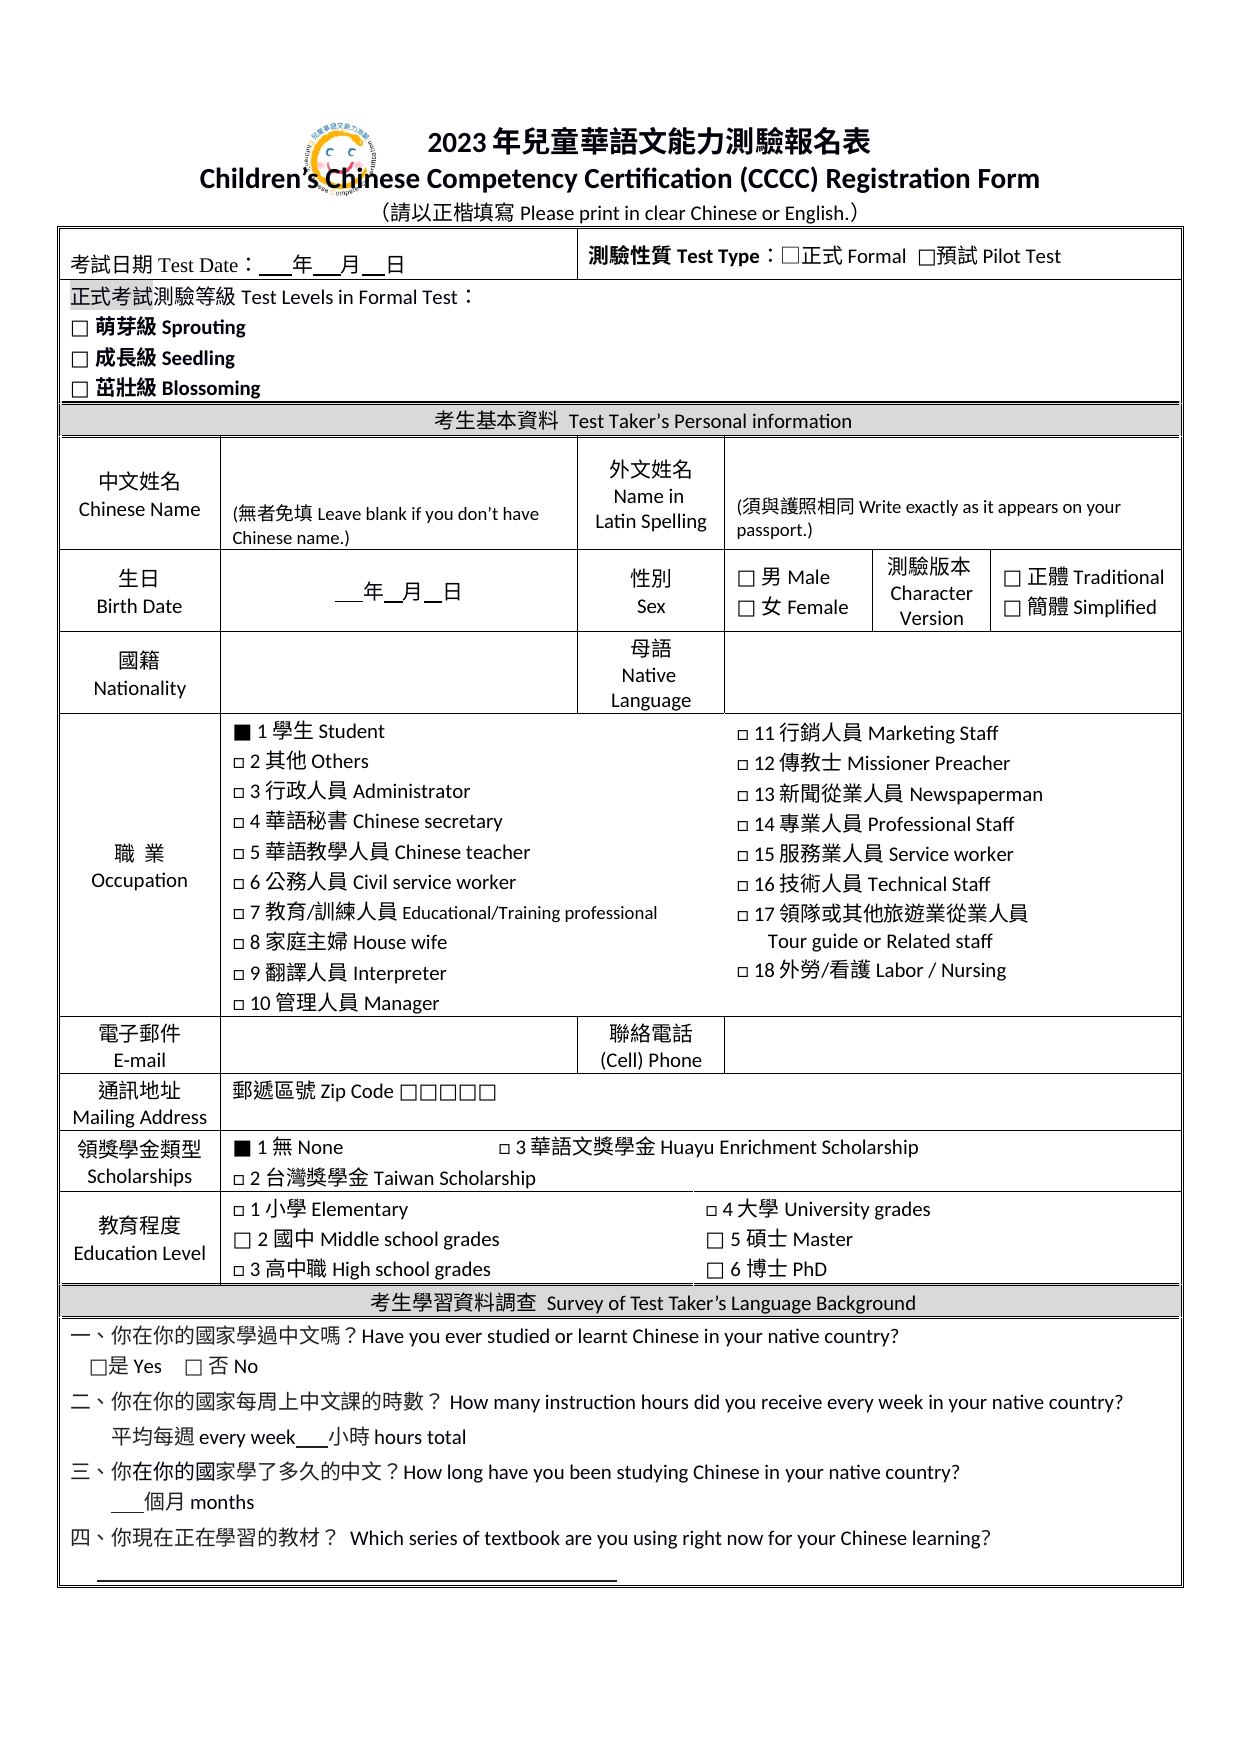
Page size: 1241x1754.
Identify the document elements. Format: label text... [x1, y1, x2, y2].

table_cell [725, 632, 1181, 713]
table_cell 中文姓名 Chinese Name [60, 435, 220, 549]
table_cell 正式考試測驗等級 Test Levels in Formal Test： □ 萌芽級Sprouting □ 成長級Seedling □ 茁壯級Blossoming [60, 280, 1181, 401]
table_cell ■ 1 無 None □ 3華語文獎學金 Huayu Enrichment Scholarship □ 2 台灣獎學金 Taiwan Scholarship [221, 1131, 1181, 1191]
table_cell 通訊地址 Mailing Address [60, 1074, 220, 1129]
table_cell 考生學習資料調查 Survey of Test Taker’s Language Background [58, 1283, 1182, 1316]
table_cell 聯絡電話 (Cell) Phone [578, 1017, 724, 1073]
table_cell 職 業 Occupation [60, 714, 220, 1016]
table_cell (無者免填 Leave blank if you don’t have Chinese name.) [221, 438, 577, 549]
table_cell □ 正體Traditional □ 簡體Simplified [991, 550, 1181, 631]
picture [292, 112, 385, 118]
table_cell □ 4 大學 University grades □ 5 碩士 Master □ 6 博士 PhD [694, 1192, 1181, 1283]
table_cell 年 月 日 [221, 550, 577, 631]
table_cell 測驗版本 Character Version [873, 550, 990, 631]
table_cell [221, 632, 577, 713]
table_cell □ 11 行銷人員 Marketing Staff □ 12 傳教士 Missioner Preacher □ 13 新聞從業人員 Newspaperman □ 14 專業人員 Professional Staff □ 15 服務業人員 Service worker □ 16 技術人員 Technical Staff □ 17 領隊或其他旅遊業從業人員 Tour guide or Related staff □ 18 外勞/看護 Labor / Nursing [725, 714, 1181, 1016]
table_cell 國籍 Nationality [60, 632, 220, 713]
table_cell (須與護照相同 Write exactly as it appears on your passport.) [725, 435, 1181, 549]
table_cell 領獎學金類型 Scholarships [60, 1131, 220, 1191]
table_cell 電子郵件 E-mail [60, 1017, 220, 1073]
table_cell □ 1 小學 Elementary □ 2 國中 Middle school grades □ 3 高中職 High school grades [221, 1192, 693, 1283]
table_cell 郵遞區號 Zip Code □□□□□ [221, 1074, 1181, 1129]
table_cell 教育程度 Education Level [60, 1192, 220, 1283]
text 2023年兒童華語文能力測驗報名表 [118, 118, 1122, 160]
table_cell 母語 Native Language [578, 632, 724, 713]
table_cell 一、你在你的國家學過中文嗎？Have you ever studied or learnt Chinese in your native country? □是Yes □ 否No 二、你在你的國家每周上中文課的時數？ How many instruction hours did you receive every week in your native country? 平均每週every week 小時hours total 三、你在你的國家學了多久的中文？How long have you been studying Chinese in your native country? 個月months 四、你現在正在學習的教材？ Which series of textbook are you using right now for your Chinese learning? [58, 1316, 1182, 1585]
table_cell ■ 1 學生 Student □ 2 其他 Others □ 3 行政人員 Administrator □ 4 華語秘書 Chinese secretary □ 5 華語教學人員 Chinese teacher □ 6 公務人員 Civil service worker □ 7 教育/訓練人員Educational/Training professional □ 8 家庭主婦 House wife □ 9 翻譯人員 Interpreter □ 10 管理人員 Manager [221, 714, 724, 1016]
table_cell 生日 Birth Date [60, 550, 220, 631]
table_cell 外文姓名 Name in Latin Spelling [578, 438, 724, 549]
table_cell □ 男 Male □ 女 Female [725, 550, 872, 631]
table_cell [221, 1017, 577, 1073]
text （請以正楷填寫 Please print in clear Chinese or English.） [118, 196, 1122, 226]
table_header 考試日期 Test Date： 年 月 日 [60, 229, 577, 279]
text Children’s Chinese Competency Certification (CCCC) Registration Form [118, 160, 1122, 196]
table_cell 考生基本資料 Test Taker’s Personal information [60, 401, 1181, 435]
table_cell [725, 1017, 1181, 1073]
table_header 測驗性質 Test Type：□正式Formal □預試Pilot Test [578, 229, 1181, 279]
table_cell 性別 Sex [578, 550, 724, 631]
